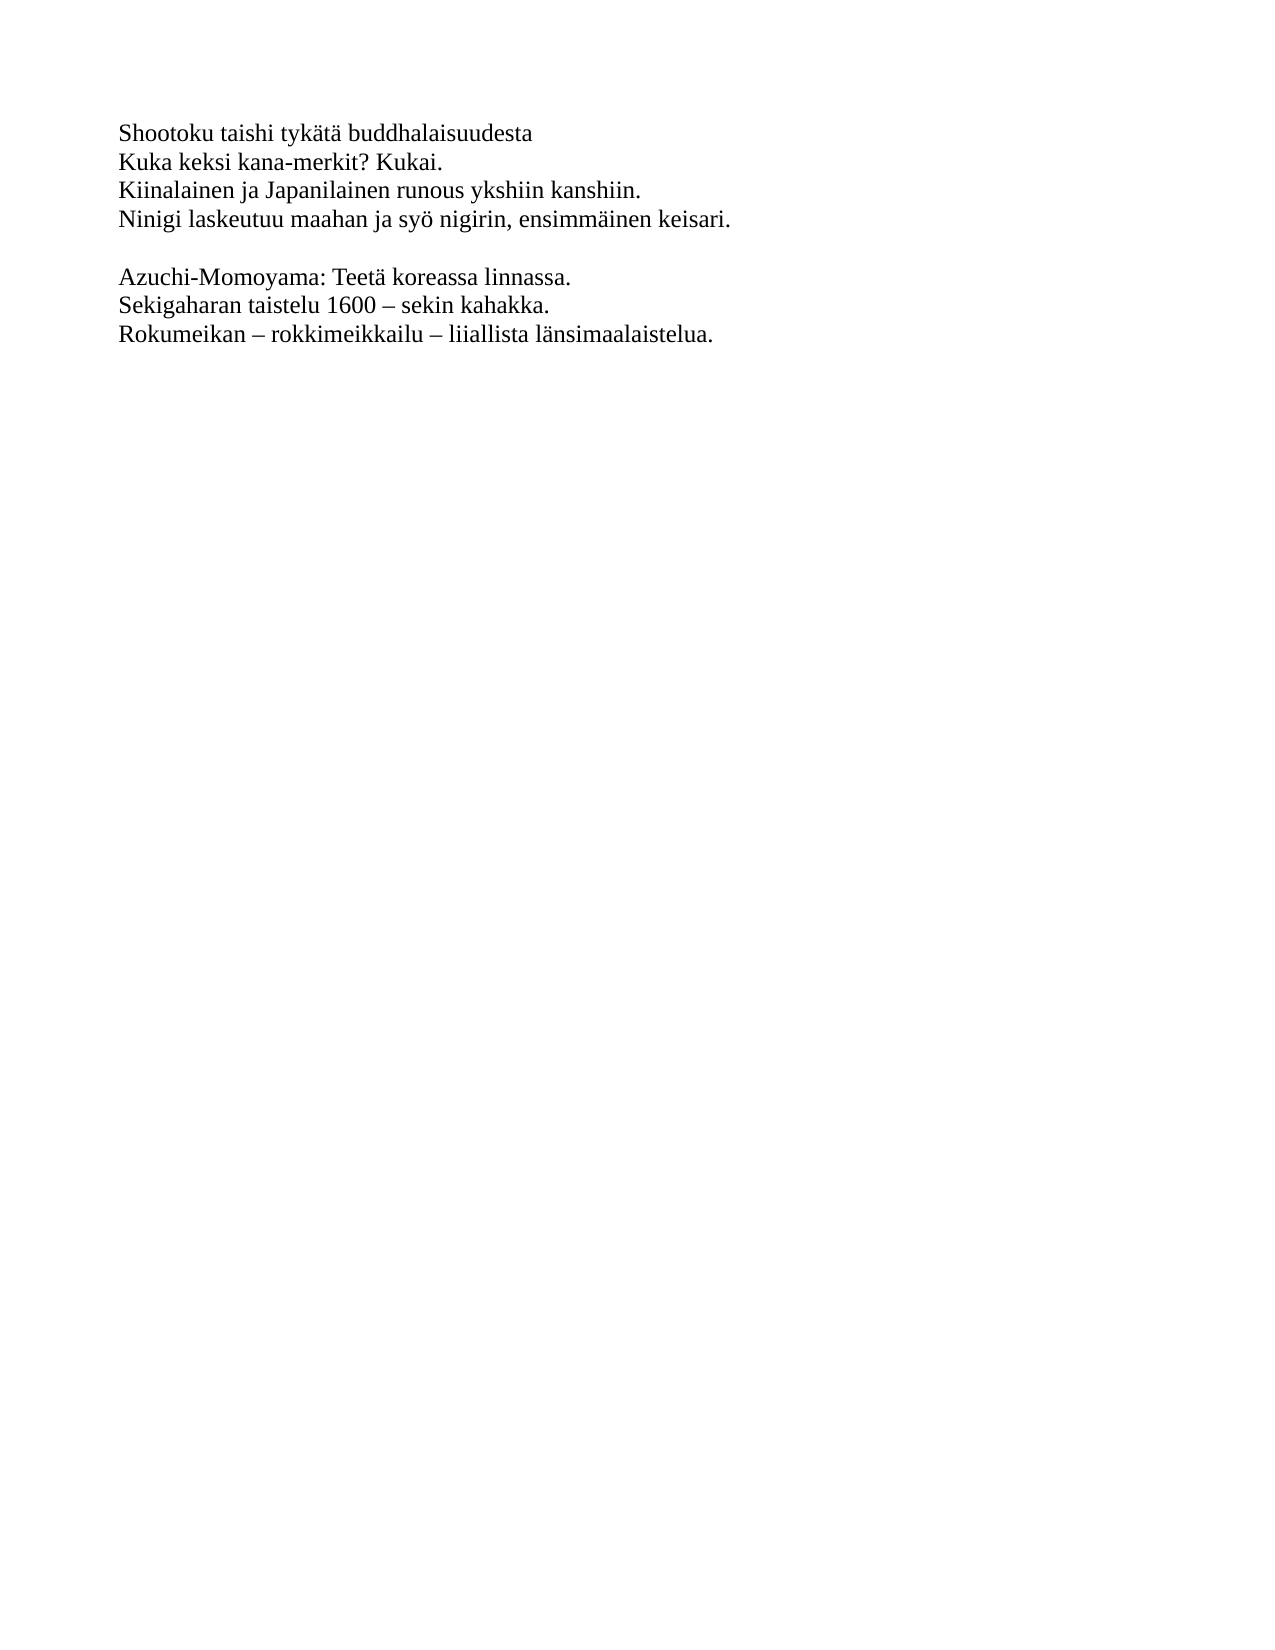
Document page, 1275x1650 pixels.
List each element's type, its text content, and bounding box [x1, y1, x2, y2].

text Kuka keksi kana-merkit? Kukai. [118, 147, 1157, 176]
text Ninigi laskeutuu maahan ja syö nigirin, ensimmäinen keisari. [118, 204, 1157, 233]
text Shootoku taishi tykätä buddhalaisuudesta [118, 118, 1157, 147]
text Rokumeikan – rokkimeikkailu – liiallista länsimaalaistelua. [118, 319, 1157, 348]
text Sekigaharan taistelu 1600 – sekin kahakka. [118, 291, 1157, 319]
text Kiinalainen ja Japanilainen runous ykshiin kanshiin. [118, 176, 1157, 204]
text Azuchi-Momoyama: Teetä koreassa linnassa. [118, 262, 1157, 291]
